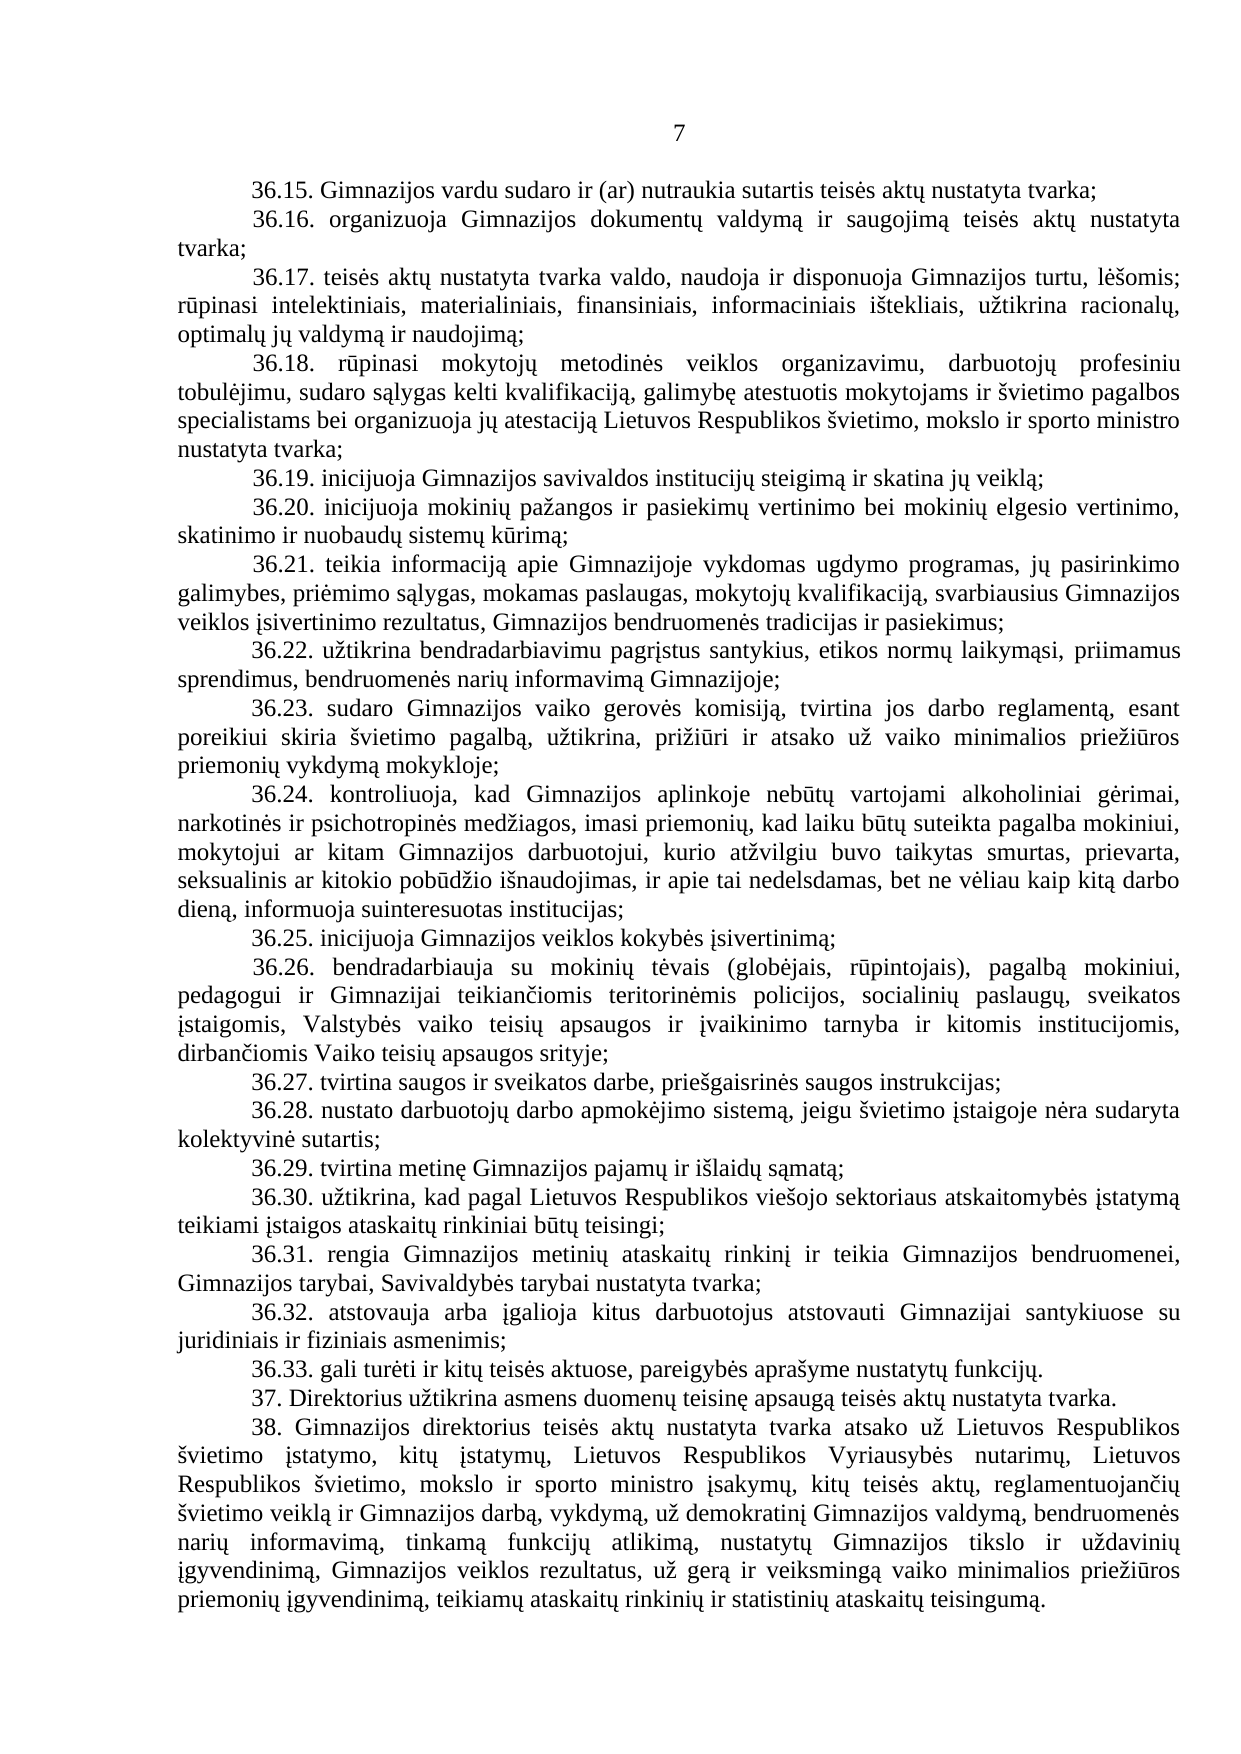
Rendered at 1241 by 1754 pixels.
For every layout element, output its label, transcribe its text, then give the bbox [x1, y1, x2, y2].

text 36.15. Gimnazijos vardu sudaro ir (ar) nutraukia sutartis teisės aktų nustatyta tvarka; [177, 176, 1181, 204]
text 36.31. rengia Gimnazijos metinių ataskaitų rinkinį ir teikia Gimnazijos bendruomenei, Gimnazijos tarybai, Savivaldybės tarybai nustatyta tvarka; [177, 1239, 1181, 1297]
text 36.27. tvirtina saugos ir sveikatos darbe, priešgaisrinės saugos instrukcijas; [177, 1067, 1181, 1096]
text 36.17. teisės aktų nustatyta tvarka valdo, naudoja ir disponuoja Gimnazijos turtu, lėšomis; rūpinasi intelektiniais, materialiniais, finansiniais, informaciniais ištekliais, užtikrina racionalų, optimalų jų valdymą ir naudojimą; [177, 262, 1181, 348]
text 36.29. tvirtina metinę Gimnazijos pajamų ir išlaidų sąmatą; [177, 1153, 1181, 1182]
text 36.32. atstovauja arba įgalioja kitus darbuotojus atstovauti Gimnazijai santykiuose su juridiniais ir fiziniais asmenimis; [177, 1297, 1181, 1354]
text 36.30. užtikrina, kad pagal Lietuvos Respublikos viešojo sektoriaus atskaitomybės įstatymą teikiami įstaigos ataskaitų rinkiniai būtų teisingi; [177, 1182, 1181, 1239]
text 36.18. rūpinasi mokytojų metodinės veiklos organizavimu, darbuotojų profesiniu tobulėjimu, sudaro sąlygas kelti kvalifikaciją, galimybę atestuotis mokytojams ir švietimo pagalbos specialistams bei organizuoja jų atestaciją Lietuvos Respublikos švietimo, mokslo ir sporto ministro nustatyta tvarka; [177, 348, 1181, 463]
text 36.33. gali turėti ir kitų teisės aktuose, pareigybės aprašyme nustatytų funkcijų. [177, 1354, 1181, 1383]
text 36.20. inicijuoja mokinių pažangos ir pasiekimų vertinimo bei mokinių elgesio vertinimo, skatinimo ir nuobaudų sistemų kūrimą; [177, 492, 1181, 549]
text 38. Gimnazijos direktorius teisės aktų nustatyta tvarka atsako už Lietuvos Respublikos švietimo įstatymo, kitų įstatymų, Lietuvos Respublikos Vyriausybės nutarimų, Lietuvos Respublikos švietimo, mokslo ir sporto ministro įsakymų, kitų teisės aktų, reglamentuojančių švietimo veiklą ir Gimnazijos darbą, vykdymą, už demokratinį Gimnazijos valdymą, bendruomenės narių informavimą, tinkamą funkcijų atlikimą, nustatytų Gimnazijos tikslo ir uždavinių įgyvendinimą, Gimnazijos veiklos rezultatus, už gerą ir veiksmingą vaiko minimalios priežiūros priemonių įgyvendinimą, teikiamų ataskaitų rinkinių ir statistinių ataskaitų teisingumą. [177, 1412, 1181, 1613]
text 36.22. užtikrina bendradarbiavimu pagrįstus santykius, etikos normų laikymąsi, priimamus sprendimus, bendruomenės narių informavimą Gimnazijoje; [177, 636, 1181, 693]
text 36.21. teikia informaciją apie Gimnazijoje vykdomas ugdymo programas, jų pasirinkimo galimybes, priėmimo sąlygas, mokamas paslaugas, mokytojų kvalifikaciją, svarbiausius Gimnazijos veiklos įsivertinimo rezultatus, Gimnazijos bendruomenės tradicijas ir pasiekimus; [177, 549, 1181, 636]
text 36.26. bendradarbiauja su mokinių tėvais (globėjais, rūpintojais), pagalbą mokiniui, pedagogui ir Gimnazijai teikiančiomis teritorinėmis policijos, socialinių paslaugų, sveikatos įstaigomis, Valstybės vaiko teisių apsaugos ir įvaikinimo tarnyba ir kitomis institucijomis, dirbančiomis Vaiko teisių apsaugos srityje; [177, 952, 1181, 1067]
text 36.16. organizuoja Gimnazijos dokumentų valdymą ir saugojimą teisės aktų nustatyta tvarka; [177, 204, 1181, 262]
text 36.24. kontroliuoja, kad Gimnazijos aplinkoje nebūtų vartojami alkoholiniai gėrimai, narkotinės ir psichotropinės medžiagos, imasi priemonių, kad laiku būtų suteikta pagalba mokiniui, mokytojui ar kitam Gimnazijos darbuotojui, kurio atžvilgiu buvo taikytas smurtas, prievarta, seksualinis ar kitokio pobūdžio išnaudojimas, ir apie tai nedelsdamas, bet ne vėliau kaip kitą darbo dieną, informuoja suinteresuotas institucijas; [177, 779, 1181, 923]
text 36.25. inicijuoja Gimnazijos veiklos kokybės įsivertinimą; [177, 923, 1181, 952]
text 36.28. nustato darbuotojų darbo apmokėjimo sistemą, jeigu švietimo įstaigoje nėra sudaryta kolektyvinė sutartis; [177, 1096, 1181, 1153]
text 37. Direktorius užtikrina asmens duomenų teisinę apsaugą teisės aktų nustatyta tvarka. [177, 1383, 1181, 1412]
text 36.23. sudaro Gimnazijos vaiko gerovės komisiją, tvirtina jos darbo reglamentą, esant poreikiui skiria švietimo pagalbą, užtikrina, prižiūri ir atsako už vaiko minimalios priežiūros priemonių vykdymą mokykloje; [177, 693, 1181, 779]
text 36.19. inicijuoja Gimnazijos savivaldos institucijų steigimą ir skatina jų veiklą; [177, 463, 1181, 492]
